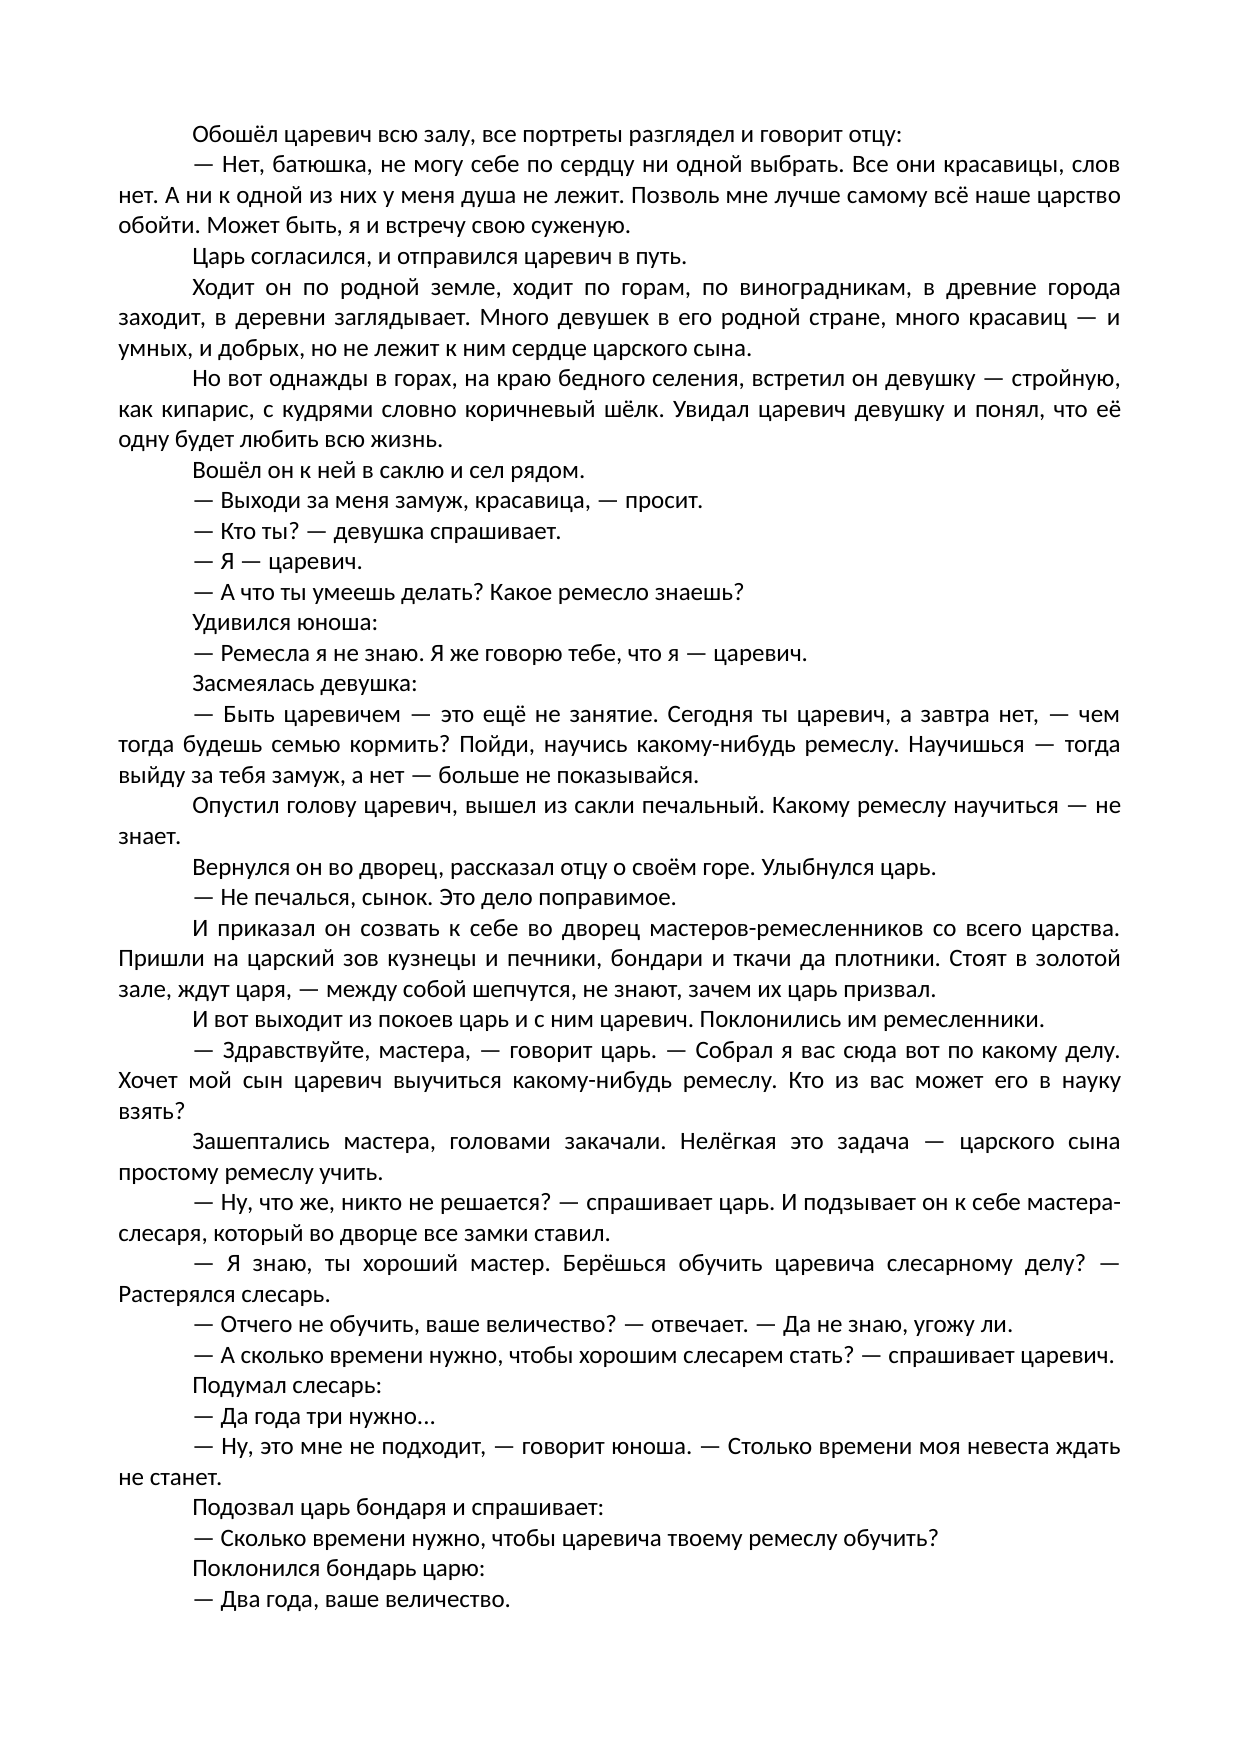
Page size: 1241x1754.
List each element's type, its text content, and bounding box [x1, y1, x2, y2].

text Обошёл царевич всю залу, все портреты разглядел и говорит отцу: [118, 118, 1122, 149]
text Зашептались мастера, головами закачали. Нелёгкая это задача — царского сына простому ремеслу учить. [118, 1125, 1122, 1186]
text Подумал слесарь: [118, 1369, 1122, 1400]
text Удивился юноша: [118, 606, 1122, 637]
text Царь согласился, и отправился царевич в путь. [118, 240, 1122, 271]
text Опустил голову царевич, вышел из сакли печальный. Какому ремеслу научиться — не знает. [118, 789, 1122, 851]
text — А сколько времени нужно, чтобы хорошим слесарем стать? — спрашивает царевич. [118, 1339, 1122, 1369]
text — Я знаю, ты хороший мастер. Берёшься обучить царевича слесарному делу? — Растерялся слесарь. [118, 1247, 1122, 1308]
text Но вот однажды в горах, на краю бедного селения, встретил он девушку — стройную, как кипарис, с кудрями словно коричневый шёлк. Увидал царевич девушку и понял, что её одну будет любить всю жизнь. [118, 362, 1122, 454]
text — Быть царевичем — это ещё не занятие. Сегодня ты царевич, а завтра нет, — чем тогда будешь семью кормить? Пойди, научись какому-нибудь ремеслу. Научишься — тогда выйду за тебя замуж, а нет — больше не показывайся. [118, 698, 1122, 789]
text — А что ты умеешь делать? Какое ремесло знаешь? [118, 576, 1122, 606]
text — Нет, батюшка, не могу себе по сердцу ни одной выбрать. Все они красавицы, слов нет. А ни к одной из них у меня душа не лежит. Позволь мне лучше самому всё наше царство обойти. Может быть, я и встречу свою суженую. [118, 149, 1122, 240]
text — Ремесла я не знаю. Я же говорю тебе, что я — царевич. [118, 637, 1122, 667]
text — Здравствуйте, мастера, — говорит царь. — Собрал я вас сюда вот по какому делу. Хочет мой сын царевич выучиться какому-нибудь ремеслу. Кто из вас может его в науку взять? [118, 1034, 1122, 1125]
text Вошёл он к ней в саклю и сел рядом. [118, 454, 1122, 484]
text — Кто ты? — девушка спрашивает. [118, 515, 1122, 545]
text — Не печалься, сынок. Это дело поправимое. [118, 881, 1122, 912]
text — Отчего не обучить, ваше величество? — отвечает. — Да не знаю, угожу ли. [118, 1308, 1122, 1339]
text Поклонился бондарь царю: [118, 1553, 1122, 1583]
text — Сколько времени нужно, чтобы царевича твоему ремеслу обучить? [118, 1522, 1122, 1553]
text — Я — царевич. [118, 545, 1122, 576]
text — Да года три нужно... [118, 1400, 1122, 1431]
text И вот выходит из покоев царь и с ним царевич. Поклонились им ремесленники. [118, 1003, 1122, 1034]
text И приказал он созвать к себе во дворец мастеров-ремесленников со всего царства. Пришли на царский зов кузнецы и печники, бондари и ткачи да плотники. Стоят в золотой зале, ждут царя, — между собой шепчутся, не знают, зачем их царь призвал. [118, 912, 1122, 1003]
text — Ну, это мне не подходит, — говорит юноша. — Столько времени моя невеста ждать не станет. [118, 1431, 1122, 1492]
text Ходит он по родной земле, ходит по горам, по виноградникам, в древние города заходит, в деревни заглядывает. Много девушек в его родной стране, много красавиц — и умных, и добрых, но не лежит к ним сердце царского сына. [118, 271, 1122, 362]
text Вернулся он во дворец, рассказал отцу о своём горе. Улыбнулся царь. [118, 851, 1122, 881]
text — Ну, что же, никто не решается? — спрашивает царь. И подзывает он к себе мастера-слесаря, который во дворце все замки ставил. [118, 1186, 1122, 1247]
text — Два года, ваше величество. [118, 1583, 1122, 1614]
text — Выходи за меня замуж, красавица, — просит. [118, 484, 1122, 515]
text Подозвал царь бондаря и спрашивает: [118, 1492, 1122, 1522]
text Засмеялась девушка: [118, 667, 1122, 698]
